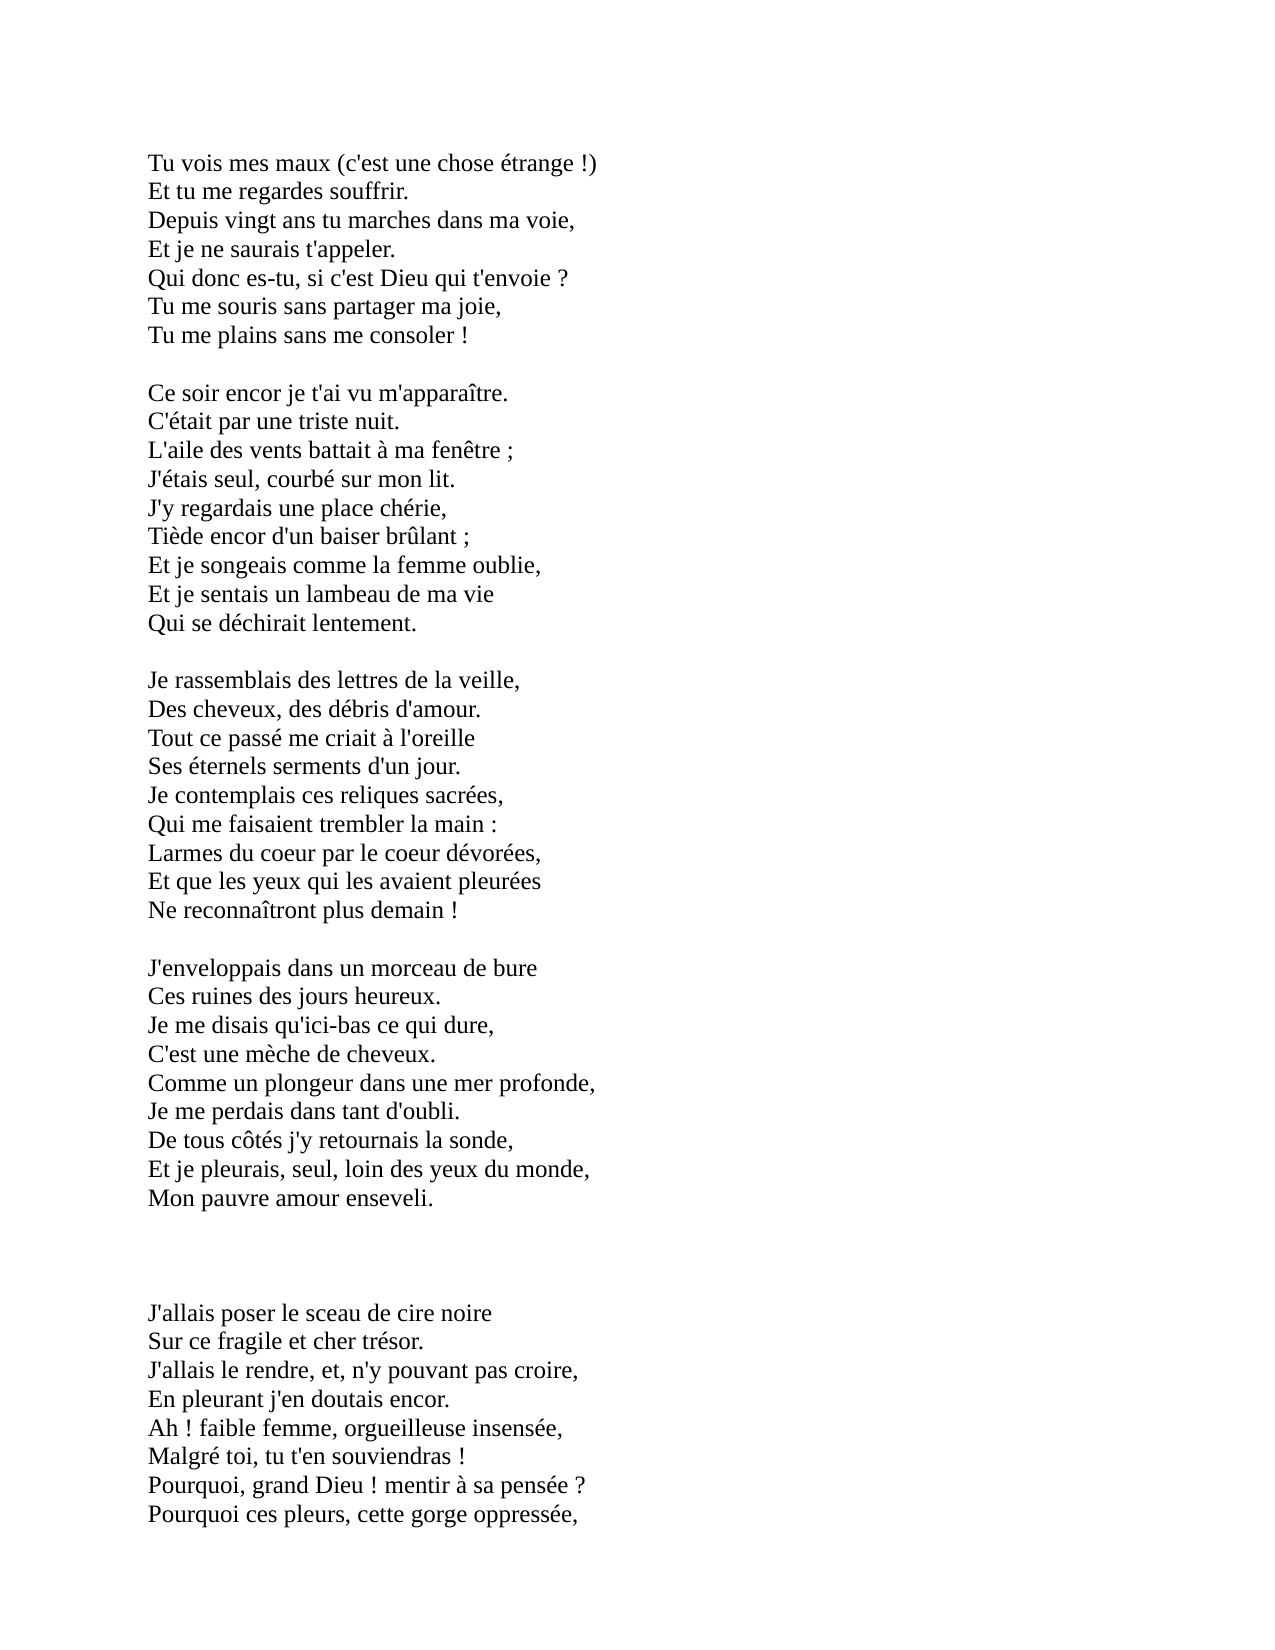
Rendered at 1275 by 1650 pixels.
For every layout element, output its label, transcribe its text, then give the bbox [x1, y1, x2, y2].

text De tous côtés j'y retournais la sonde, [148, 1125, 1094, 1154]
text Qui donc es-tu, si c'est Dieu qui t'envoie ? [148, 263, 1094, 291]
text Pourquoi ces pleurs, cette gorge oppressée, [148, 1499, 1094, 1528]
text Je me perdais dans tant d'oubli. [148, 1096, 1094, 1125]
text Ne reconnaîtront plus demain ! [148, 895, 1094, 924]
text J'enveloppais dans un morceau de bure [148, 953, 1094, 981]
text Tiède encor d'un baiser brûlant ; [148, 521, 1094, 550]
text J'allais poser le sceau de cire noire [148, 1298, 1094, 1326]
text Sur ce fragile et cher trésor. [148, 1326, 1094, 1355]
text J'allais le rendre, et, n'y pouvant pas croire, [148, 1355, 1094, 1384]
text Qui se déchirait lentement. [148, 608, 1094, 636]
text C'était par une triste nuit. [148, 406, 1094, 435]
text Et je sentais un lambeau de ma vie [148, 579, 1094, 608]
text Ah ! faible femme, orgueilleuse insensée, [148, 1413, 1094, 1441]
text Et tu me regardes souffrir. [148, 176, 1094, 205]
text Et que les yeux qui les avaient pleurées [148, 866, 1094, 895]
text Qui me faisaient trembler la main : [148, 809, 1094, 838]
text Je contemplais ces reliques sacrées, [148, 780, 1094, 809]
text Ce soir encor je t'ai vu m'apparaître. [148, 378, 1094, 406]
text Malgré toi, tu t'en souviendras ! [148, 1441, 1094, 1470]
text Et je songeais comme la femme oublie, [148, 550, 1094, 579]
text Tu vois mes maux (c'est une chose étrange !) [148, 148, 1094, 176]
text Mon pauvre amour enseveli. [148, 1183, 1094, 1211]
text Je rassemblais des lettres de la veille, [148, 665, 1094, 694]
text C'est une mèche de cheveux. [148, 1039, 1094, 1068]
text Ses éternels serments d'un jour. [148, 751, 1094, 780]
text Depuis vingt ans tu marches dans ma voie, [148, 205, 1094, 234]
text J'y regardais une place chérie, [148, 493, 1094, 521]
text Des cheveux, des débris d'amour. [148, 694, 1094, 723]
text L'aile des vents battait à ma fenêtre ; [148, 435, 1094, 464]
text En pleurant j'en doutais encor. [148, 1384, 1094, 1413]
text Ces ruines des jours heureux. [148, 981, 1094, 1010]
text Tout ce passé me criait à l'oreille [148, 723, 1094, 751]
text Je me disais qu'ici-bas ce qui dure, [148, 1010, 1094, 1039]
text Pourquoi, grand Dieu ! mentir à sa pensée ? [148, 1470, 1094, 1499]
text Comme un plongeur dans une mer profonde, [148, 1068, 1094, 1096]
text Larmes du coeur par le coeur dévorées, [148, 838, 1094, 866]
text Tu me souris sans partager ma joie, [148, 291, 1094, 320]
text Tu me plains sans me consoler ! [148, 320, 1094, 349]
text J'étais seul, courbé sur mon lit. [148, 464, 1094, 493]
text Et je ne saurais t'appeler. [148, 234, 1094, 263]
text Et je pleurais, seul, loin des yeux du monde, [148, 1154, 1094, 1183]
